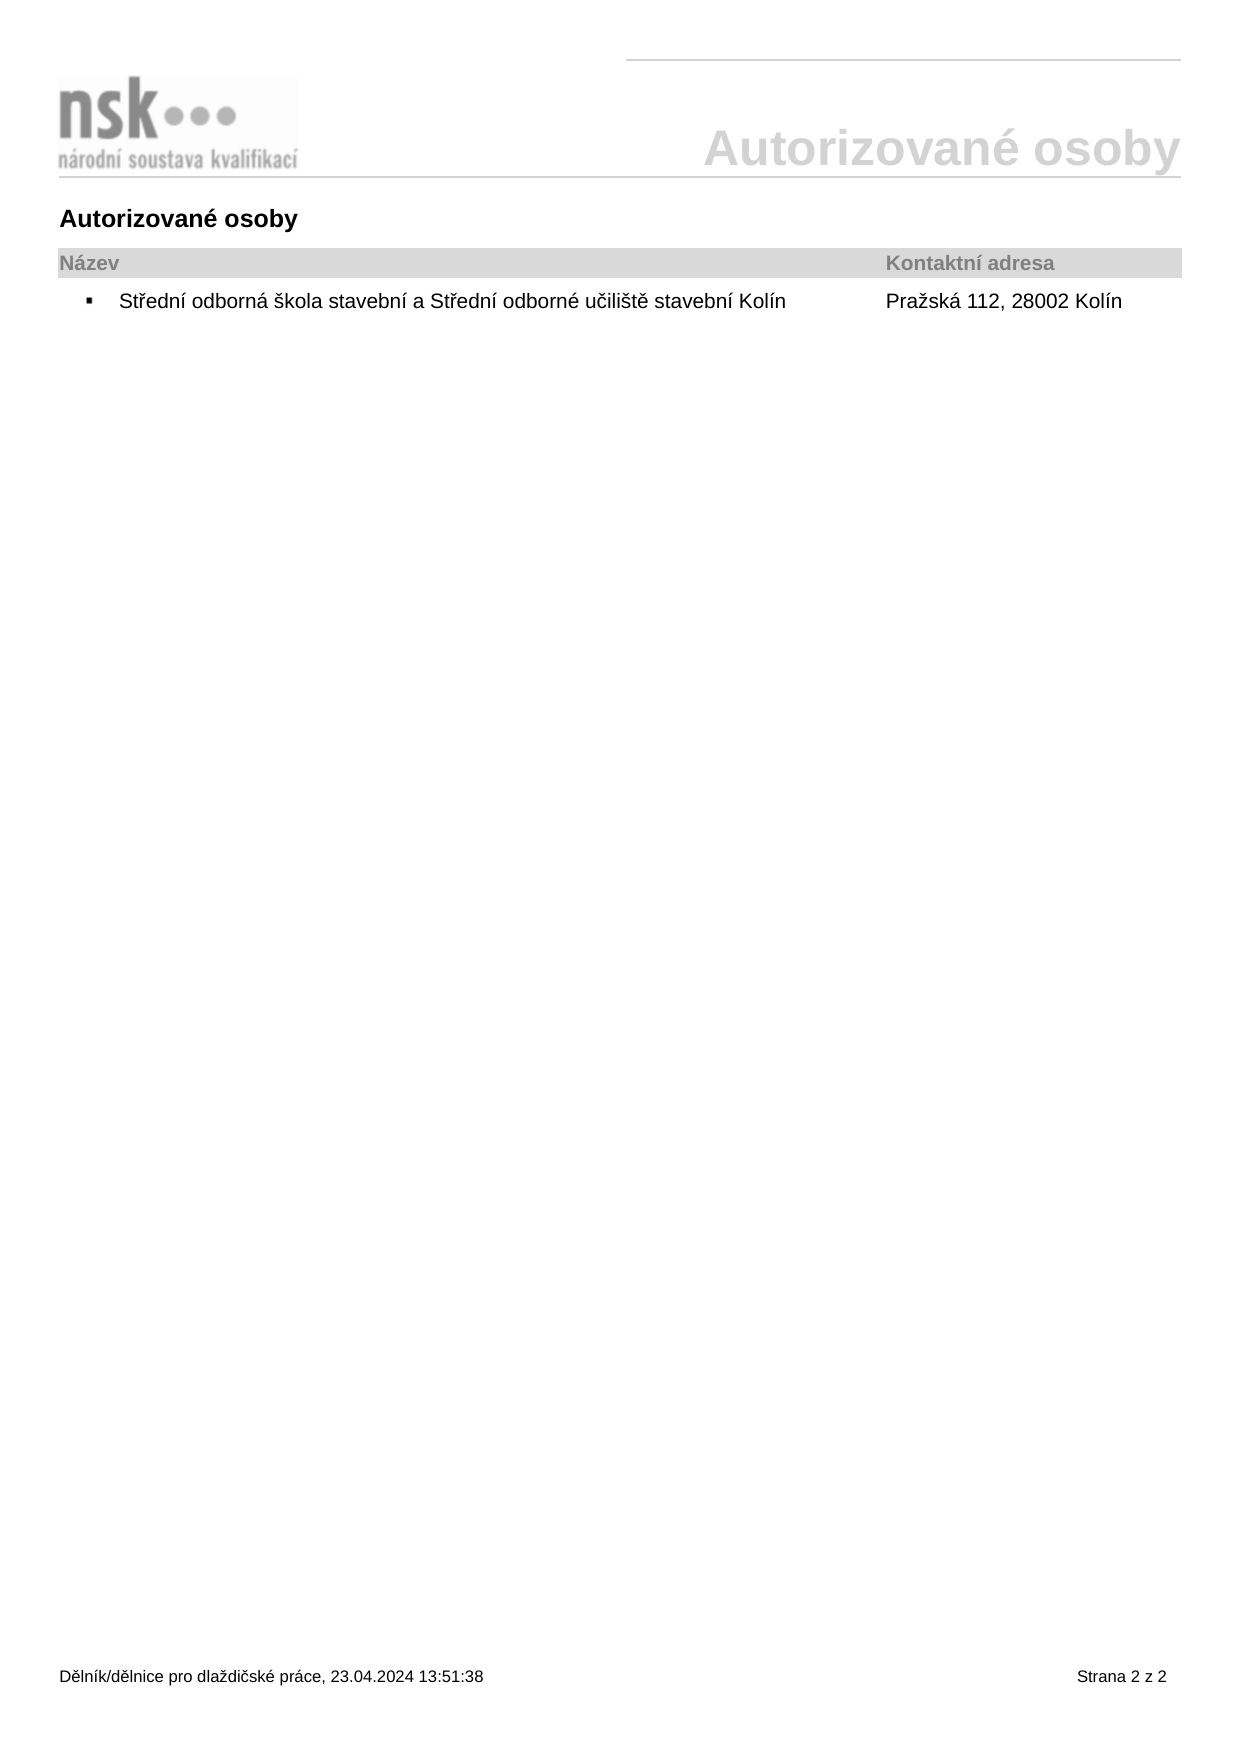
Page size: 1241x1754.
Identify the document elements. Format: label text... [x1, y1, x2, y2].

table_cell Strana 2 z 2 [860, 1658, 1167, 1694]
table_cell [119, 614, 481, 914]
table_cell [618, 914, 626, 1214]
table_cell [886, 614, 1167, 914]
table_cell [618, 1436, 626, 1658]
table_cell [860, 1436, 886, 1658]
table_cell [860, 914, 886, 1214]
table_cell [619, 59, 626, 170]
table_cell [626, 614, 860, 914]
picture [57, 59, 619, 171]
table_cell [618, 614, 626, 914]
table_cell [481, 1436, 617, 1658]
table_cell [1167, 1214, 1181, 1436]
table_cell [119, 171, 481, 176]
table_cell [618, 1214, 626, 1436]
table_cell [1167, 194, 1181, 200]
table_cell [59, 614, 119, 914]
table_cell [481, 914, 617, 1214]
table_cell [481, 171, 617, 176]
table_cell [119, 236, 481, 248]
table_cell [481, 236, 617, 248]
table_cell Kontaktní adresa [886, 250, 1180, 277]
table_cell Autorizované osoby [626, 61, 1181, 176]
table_cell [626, 1436, 860, 1658]
table_cell [860, 194, 886, 200]
table_cell [1167, 236, 1181, 248]
table_cell [59, 236, 119, 248]
table_cell [59, 178, 1181, 194]
table_cell [886, 236, 1167, 248]
table_cell [481, 314, 617, 614]
table_cell [481, 614, 617, 914]
table_cell [1167, 1436, 1181, 1658]
table_cell [59, 278, 119, 288]
table_cell [626, 278, 860, 289]
table_cell Autorizované osoby [59, 200, 1181, 236]
table_cell [860, 314, 886, 614]
table_cell [1167, 278, 1181, 289]
table_cell [481, 194, 617, 200]
table_cell [618, 278, 626, 289]
table_cell Dělník/dělnice pro dlaždičské práce, 23.04.2024 13:51:38 [59, 1658, 860, 1694]
table_cell [1167, 314, 1181, 614]
table_cell [626, 194, 860, 200]
table_cell [618, 170, 626, 176]
table_cell [119, 1214, 481, 1436]
table_cell [860, 1214, 886, 1436]
table_cell [59, 914, 119, 1214]
table_cell [1167, 1658, 1181, 1694]
table_cell [886, 314, 1167, 614]
table_cell [59, 194, 119, 200]
table_cell [119, 914, 481, 1214]
table_cell [119, 1436, 481, 1658]
table_cell [860, 236, 886, 248]
table_cell [59, 1436, 119, 1658]
table_cell [860, 278, 886, 289]
table_cell [59, 1214, 119, 1436]
table_cell [886, 1214, 1167, 1436]
table_cell [481, 1214, 617, 1436]
table_cell [886, 914, 1167, 1214]
table_cell [626, 1214, 860, 1436]
table_cell [626, 314, 860, 614]
table_cell [618, 314, 626, 614]
picture [59, 288, 119, 313]
table_cell [59, 314, 119, 614]
table_cell Střední odborná škola stavební a Střední odborné učiliště stavební Kolín [119, 289, 886, 314]
table_cell [618, 194, 626, 200]
table_cell [481, 278, 617, 289]
table_cell Pražská 112, 28002 Kolín [886, 289, 1181, 314]
table_cell [1167, 914, 1181, 1214]
table_cell Název [60, 250, 885, 277]
table_cell [626, 236, 860, 248]
table_cell [886, 1436, 1167, 1658]
table_cell [119, 194, 481, 200]
table_cell [119, 278, 481, 289]
table_cell [860, 614, 886, 914]
table_cell [59, 171, 119, 176]
table_cell [618, 236, 626, 248]
table_cell [1167, 614, 1181, 914]
table_cell [119, 314, 481, 614]
table_cell [886, 278, 1167, 289]
table_cell [886, 194, 1167, 200]
table_cell [626, 914, 860, 1214]
